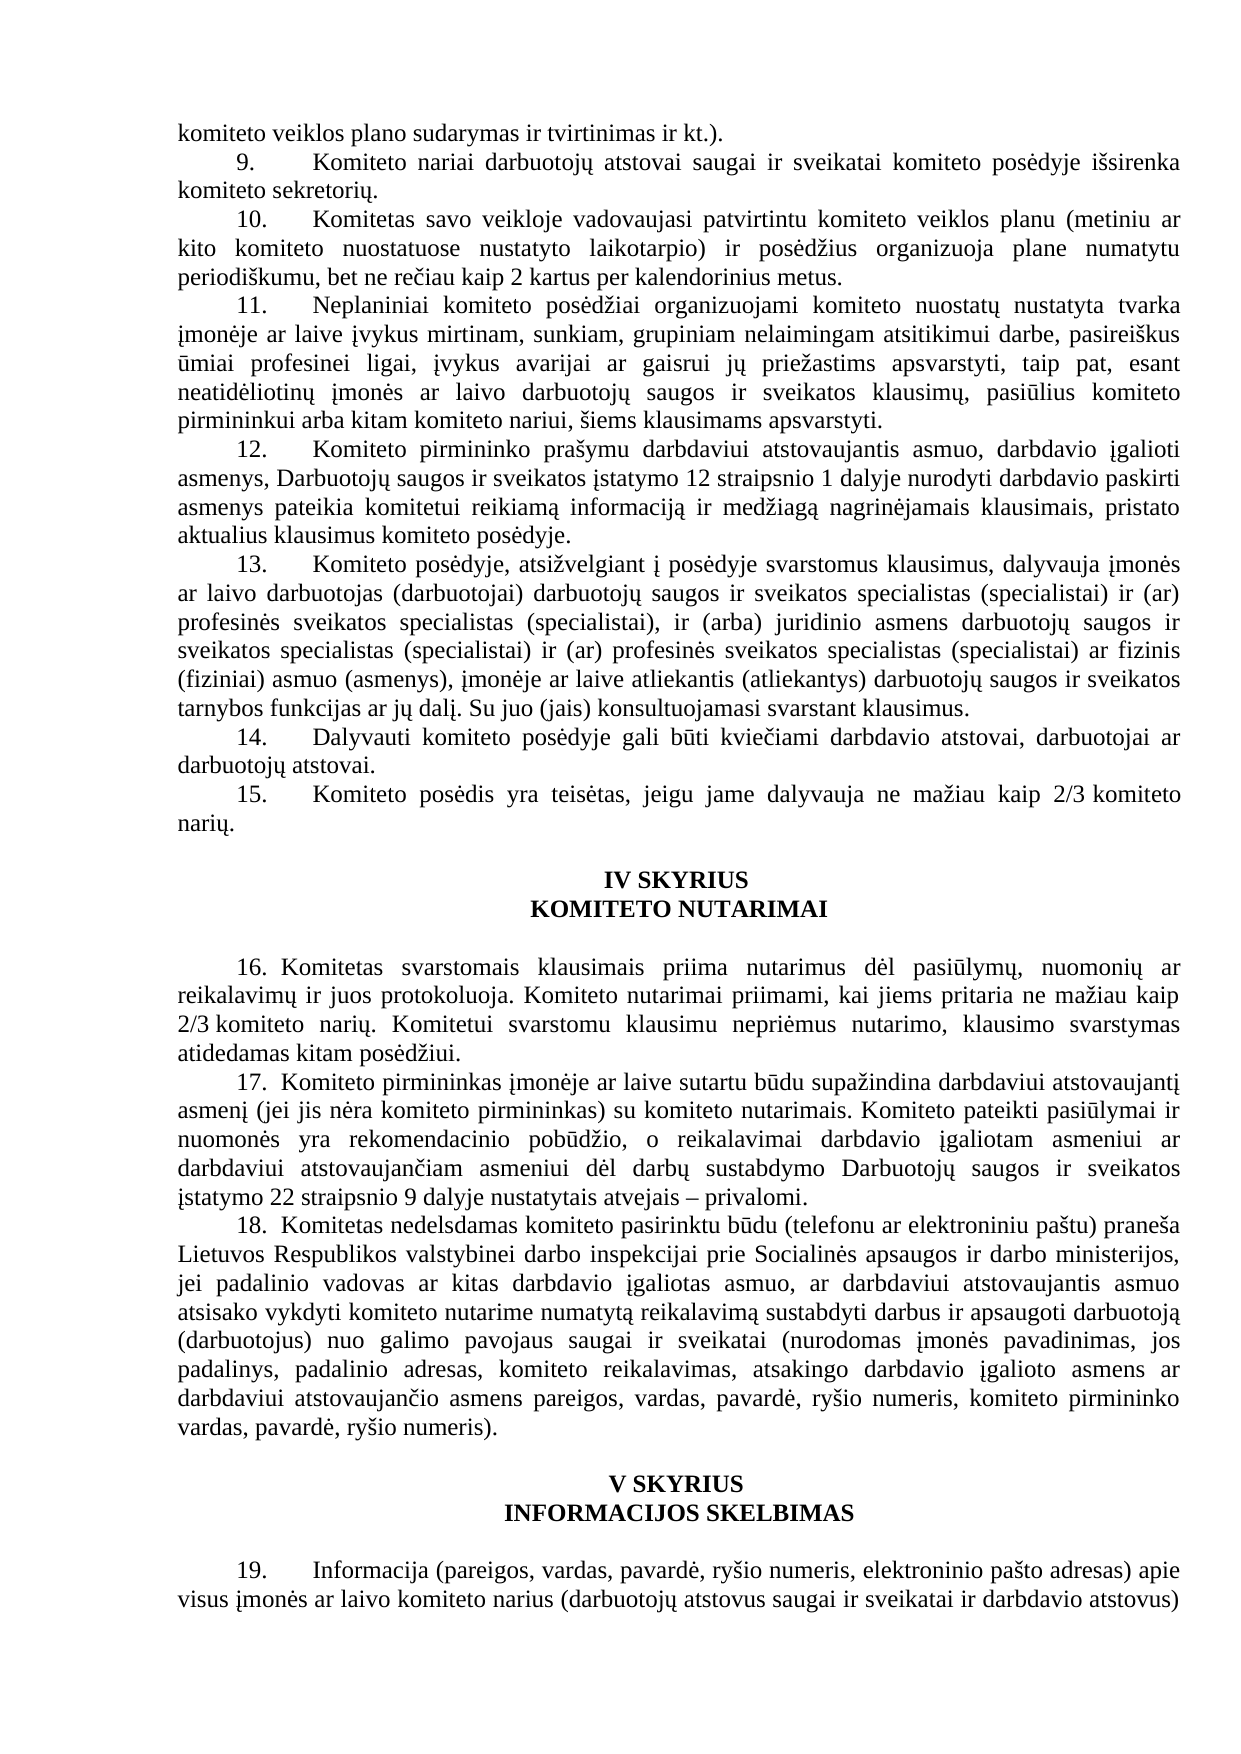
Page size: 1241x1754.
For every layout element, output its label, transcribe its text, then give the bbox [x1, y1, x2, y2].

text 16. Komitetas svarstomais klausimais priima nutarimus dėl pasiūlymų, nuomonių ar reikalavimų ir juos protokoluoja. Komiteto nutarimai priimami, kai jiems pritaria ne mažiau kaip 2/3 komiteto narių. Komitetui svarstomu klausimu nepriėmus nutarimo, klausimo svarstymas atidedamas kitam posėdžiui. [177, 952, 1181, 1067]
text 13. Komiteto posėdyje, atsižvelgiant į posėdyje svarstomus klausimus, dalyvauja įmonės ar laivo darbuotojas (darbuotojai) darbuotojų saugos ir sveikatos specialistas (specialistai) ir (ar) profesinės sveikatos specialistas (specialistai), ir (arba) juridinio asmens darbuotojų saugos ir sveikatos specialistas (specialistai) ir (ar) profesinės sveikatos specialistas (specialistai) ar fizinis (fiziniai) asmuo (asmenys), įmonėje ar laive atliekantis (atliekantys) darbuotojų saugos ir sveikatos tarnybos funkcijas ar jų dalį. Su juo (jais) konsultuojamasi svarstant klausimus. [177, 549, 1181, 722]
text KOMITETO NUTARIMAI [177, 894, 1181, 923]
text 12. Komiteto pirmininko prašymu darbdaviui atstovaujantis asmuo, darbdavio įgalioti asmenys, Darbuotojų saugos ir sveikatos įstatymo 12 straipsnio 1 dalyje nurodyti darbdavio paskirti asmenys pateikia komitetui reikiamą informaciją ir medžiagą nagrinėjamais klausimais, pristato aktualius klausimus komiteto posėdyje. [177, 434, 1181, 549]
text V SKYRIUS [177, 1469, 1181, 1498]
text 10. Komitetas savo veikloje vadovaujasi patvirtintu komiteto veiklos planu (metiniu ar kito komiteto nuostatuose nustatyto laikotarpio) ir posėdžius organizuoja plane numatytu periodiškumu, bet ne rečiau kaip 2 kartus per kalendorinius metus. [177, 204, 1181, 291]
text informacijos skelbimas [177, 1498, 1181, 1527]
text 17. Komiteto pirmininkas įmonėje ar laive sutartu būdu supažindina darbdaviui atstovaujantį asmenį (jei jis nėra komiteto pirmininkas) su komiteto nutarimais. Komiteto pateikti pasiūlymai ir nuomonės yra rekomendacinio pobūdžio, o reikalavimai darbdavio įgaliotam asmeniui ar darbdaviui atstovaujančiam asmeniui dėl darbų sustabdymo Darbuotojų saugos ir sveikatos įstatymo 22 straipsnio 9 dalyje nustatytais atvejais – privalomi. [177, 1067, 1181, 1211]
text 14. Dalyvauti komiteto posėdyje gali būti kviečiami darbdavio atstovai, darbuotojai ar darbuotojų atstovai. [177, 722, 1181, 779]
text 19. Informacija (pareigos, vardas, pavardė, ryšio numeris, elektroninio pašto adresas) apie visus įmonės ar laivo komiteto narius (darbuotojų atstovus saugai ir sveikatai ir darbdavio atstovus) [177, 1556, 1181, 1613]
text 11. Neplaniniai komiteto posėdžiai organizuojami komiteto nuostatų nustatyta tvarka įmonėje ar laive įvykus mirtinam, sunkiam, grupiniam nelaimingam atsitikimui darbe, pasireiškus ūmiai profesinei ligai, įvykus avarijai ar gaisrui jų priežastims apsvarstyti, taip pat, esant neatidėliotinų įmonės ar laivo darbuotojų saugos ir sveikatos klausimų, pasiūlius komiteto pirmininkui arba kitam komiteto nariui, šiems klausimams apsvarstyti. [177, 291, 1181, 434]
text 9. Komiteto nariai darbuotojų atstovai saugai ir sveikatai komiteto posėdyje išsirenka komiteto sekretorių. [177, 147, 1181, 204]
text IV SKYRIUS [177, 866, 1181, 894]
text 15. Komiteto posėdis yra teisėtas, jeigu jame dalyvauja ne mažiau kaip 2/3 komiteto narių. [177, 779, 1181, 837]
text 18. Komitetas nedelsdamas komiteto pasirinktu būdu (telefonu ar elektroniniu paštu) praneša Lietuvos Respublikos valstybinei darbo inspekcijai prie Socialinės apsaugos ir darbo ministerijos, jei padalinio vadovas ar kitas darbdavio įgaliotas asmuo, ar darbdaviui atstovaujantis asmuo atsisako vykdyti komiteto nutarime numatytą reikalavimą sustabdyti darbus ir apsaugoti darbuotoją (darbuotojus) nuo galimo pavojaus saugai ir sveikatai (nurodomas įmonės pavadinimas, jos padalinys, padalinio adresas, komiteto reikalavimas, atsakingo darbdavio įgalioto asmens ar darbdaviui atstovaujančio asmens pareigos, vardas, pavardė, ryšio numeris, komiteto pirmininko vardas, pavardė, ryšio numeris). [177, 1211, 1181, 1441]
text komiteto veiklos plano sudarymas ir tvirtinimas ir kt.). [177, 118, 1181, 147]
